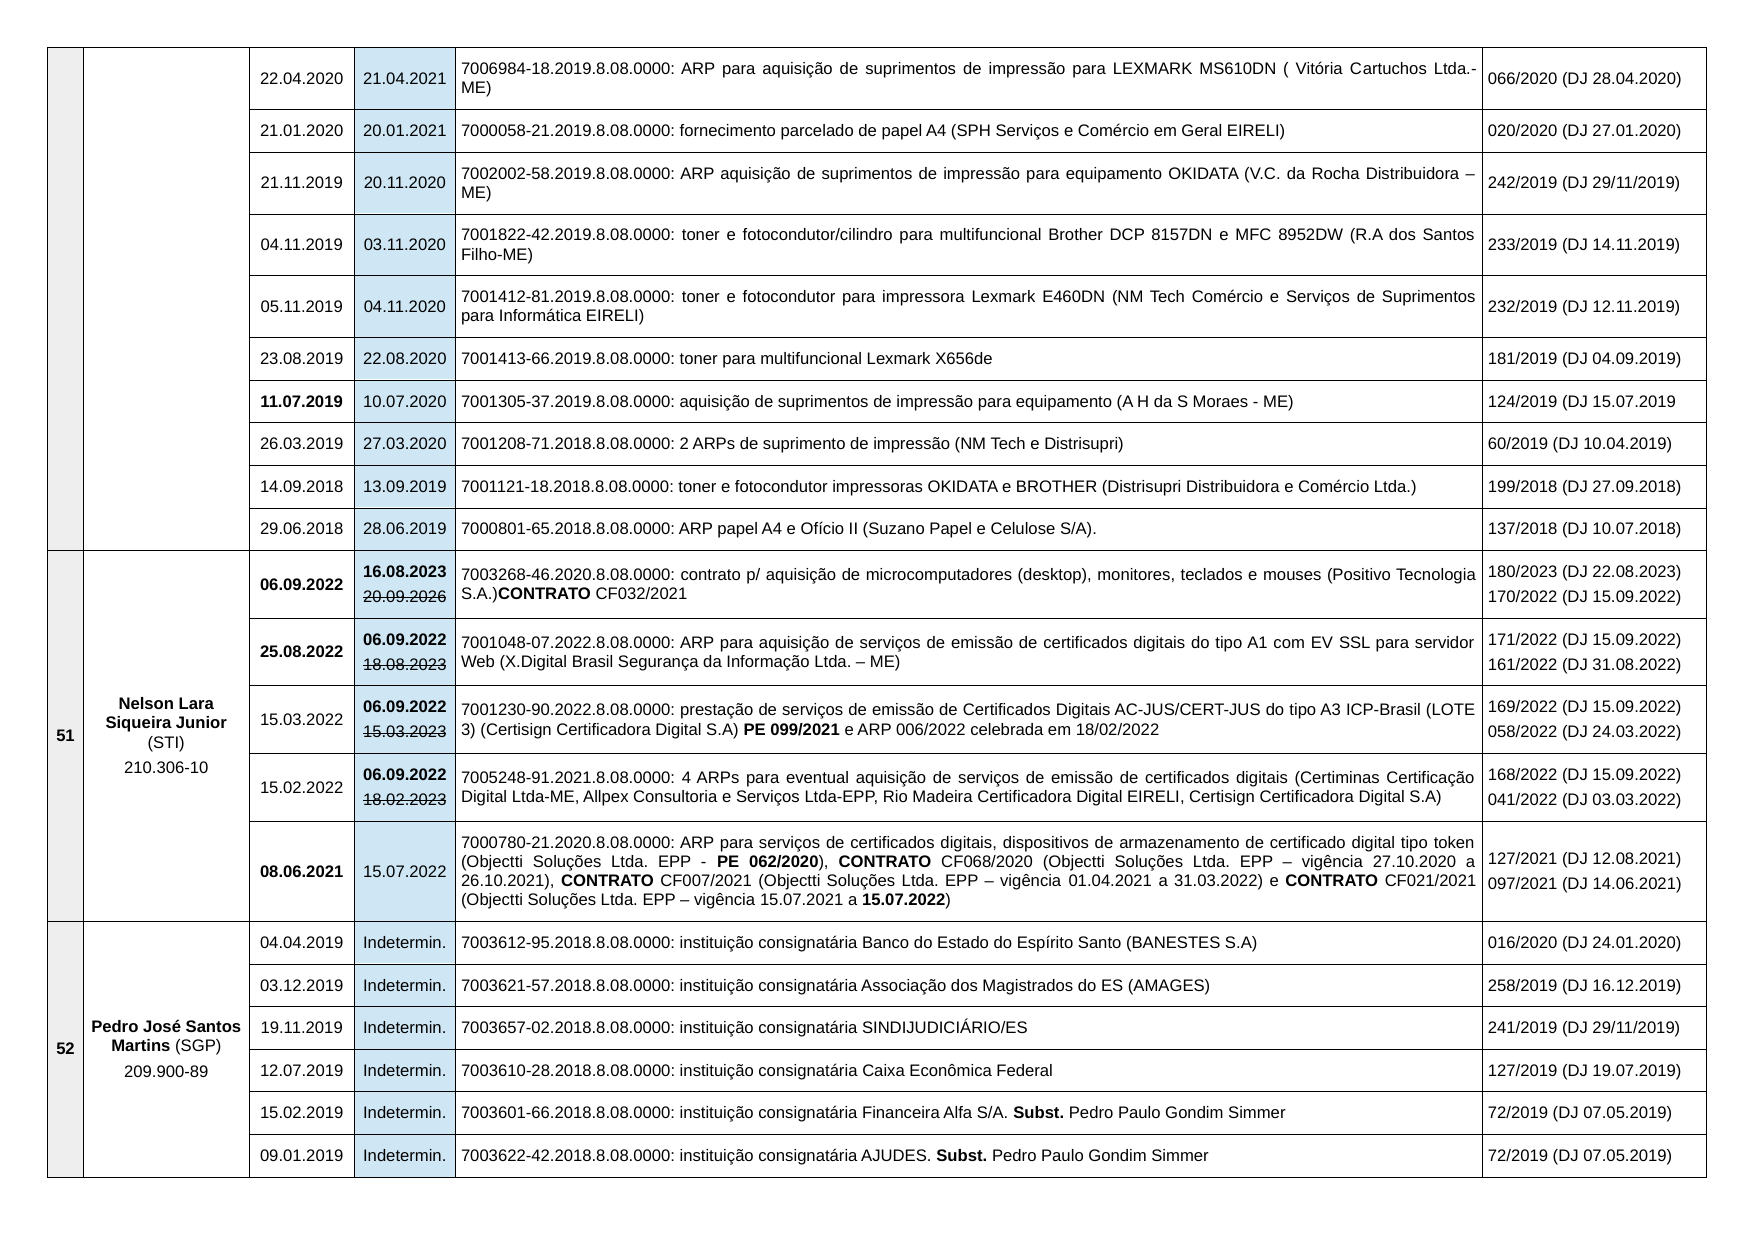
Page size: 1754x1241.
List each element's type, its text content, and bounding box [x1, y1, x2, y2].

table_cell 20.01.2021 [355, 110, 455, 152]
table_cell [48, 48, 83, 550]
table_cell 020/2020 (DJ 27.01.2020) [1483, 110, 1706, 152]
table_cell 016/2020 (DJ 24.01.2020) [1483, 922, 1706, 963]
table_cell 7001121-18.2018.8.08.0000: toner e fotocondutor impressoras OKIDATA e BROTHER (Distrisupri Distribuidora e Comércio Ltda.) [456, 466, 1482, 507]
table_cell 06.09.2022 [250, 551, 354, 618]
table_cell 7001822-42.2019.8.08.0000: toner e fotocondutor/cilindro para multifuncional Brother DCP 8157DN e MFC 8952DW (R.A dos Santos Filho-ME) [456, 215, 1482, 275]
table_cell 60/2019 (DJ 10.04.2019) [1483, 423, 1706, 465]
table_cell 181/2019 (DJ 04.09.2019) [1483, 338, 1706, 379]
table_cell 127/2021 (DJ 12.08.2021) 097/2021 (DJ 14.06.2021) [1483, 822, 1706, 921]
table_cell 7003610-28.2018.8.08.0000: instituição consignatária Caixa Econômica Federal [456, 1050, 1482, 1091]
table_cell 7000780-21.2020.8.08.0000: ARP para serviços de certificados digitais, dispositivos de armazenamento de certificado digital tipo token (Objectti Soluções Ltda. EPP - PE 062/2020), CONTRATO CF068/2020 (Objectti Soluções Ltda. EPP – vigência 27.10.2020 a 26.10.2021), CONTRATO CF007/2021 (Objectti Soluções Ltda. EPP – vigência 01.04.2021 a 31.03.2022) e CONTRATO CF021/2021 (Objectti Soluções Ltda. EPP – vigência 15.07.2021 a 15.07.2022) [456, 822, 1482, 921]
table_cell 232/2019 (DJ 12.11.2019) [1483, 276, 1706, 337]
table_cell Indetermin. [355, 1050, 455, 1091]
table_cell 7001305-37.2019.8.08.0000: aquisição de suprimentos de impressão para equipamento (A H da S Moraes - ME) [456, 381, 1482, 422]
table_cell 7000058-21.2019.8.08.0000: fornecimento parcelado de papel A4 (SPH Serviços e Comércio em Geral EIRELI) [456, 110, 1482, 152]
table_cell 7001412-81.2019.8.08.0000: toner e fotocondutor para impressora Lexmark E460DN (NM Tech Comércio e Serviços de Suprimentos para Informática EIRELI) [456, 276, 1482, 337]
table_cell Indetermin. [355, 922, 455, 963]
table_cell 27.03.2020 [355, 423, 455, 465]
table_cell 72/2019 (DJ 07.05.2019) [1483, 1135, 1706, 1177]
table_cell 199/2018 (DJ 27.09.2018) [1483, 466, 1706, 507]
table_cell 242/2019 (DJ 29/11/2019) [1483, 153, 1706, 213]
table_cell 7002002-58.2019.8.08.0000: ARP aquisição de suprimentos de impressão para equipamento OKIDATA (V.C. da Rocha Distribuidora – ME) [456, 153, 1482, 213]
table_cell 13.09.2019 [355, 466, 455, 507]
table_cell 29.06.2018 [250, 509, 354, 550]
table_cell 20.11.2020 [355, 153, 455, 213]
table_cell 26.03.2019 [250, 423, 354, 465]
table_cell 7001208-71.2018.8.08.0000: 2 ARPs de suprimento de impressão (NM Tech e Distrisupri) [456, 423, 1482, 465]
table_cell 7001230-90.2022.8.08.0000: prestação de serviços de emissão de Certificados Digitais AC-JUS/CERT-JUS do tipo A3 ICP-Brasil (LOTE 3) (Certisign Certificadora Digital S.A) PE 099/2021 e ARP 006/2022 celebrada em 18/02/2022 [456, 686, 1482, 753]
table_cell 241/2019 (DJ 29/11/2019) [1483, 1007, 1706, 1049]
table_cell 7003657-02.2018.8.08.0000: instituição consignatária SINDIJUDICIÁRIO/ES [456, 1007, 1482, 1049]
table_cell 258/2019 (DJ 16.12.2019) [1483, 965, 1706, 1006]
table_cell 51 [48, 551, 83, 921]
table_cell 7001048-07.2022.8.08.0000: ARP para aquisição de serviços de emissão de certificados digitais do tipo A1 com EV SSL para servidor Web (X.Digital Brasil Segurança da Informação Ltda. – ME) [456, 619, 1482, 685]
table_cell 22.04.2020 [250, 48, 354, 109]
table_cell 7003621-57.2018.8.08.0000: instituição consignatária Associação dos Magistrados do ES (AMAGES) [456, 965, 1482, 1006]
table_cell 066/2020 (DJ 28.04.2020) [1483, 48, 1706, 109]
table_cell Indetermin. [355, 965, 455, 1006]
table_cell 04.11.2020 [355, 276, 455, 337]
table_cell 21.04.2021 [355, 48, 455, 109]
table_cell 168/2022 (DJ 15.09.2022) 041/2022 (DJ 03.03.2022) [1483, 754, 1706, 821]
table_cell 171/2022 (DJ 15.09.2022) 161/2022 (DJ 31.08.2022) [1483, 619, 1706, 685]
table_cell 16.08.2023 20.09.2026 [355, 551, 455, 618]
table_cell 21.01.2020 [250, 110, 354, 152]
table_cell 15.03.2022 [250, 686, 354, 753]
table_cell Pedro José Santos Martins (SGP) 209.900-89 [84, 922, 249, 1177]
table_cell 08.06.2021 [250, 822, 354, 921]
table_cell 25.08.2022 [250, 619, 354, 685]
table_cell 15.02.2022 [250, 754, 354, 821]
table_cell 12.07.2019 [250, 1050, 354, 1091]
table_cell 03.11.2020 [355, 215, 455, 275]
table_cell 14.09.2018 [250, 466, 354, 507]
table_cell 233/2019 (DJ 14.11.2019) [1483, 215, 1706, 275]
table_cell 124/2019 (DJ 15.07.2019 [1483, 381, 1706, 422]
table_cell 10.07.2020 [355, 381, 455, 422]
table_cell 11.07.2019 [250, 381, 354, 422]
table_cell 15.07.2022 [355, 822, 455, 921]
table_cell 169/2022 (DJ 15.09.2022) 058/2022 (DJ 24.03.2022) [1483, 686, 1706, 753]
table_cell 05.11.2019 [250, 276, 354, 337]
table_cell 23.08.2019 [250, 338, 354, 379]
table_cell 06.09.2022 18.08.2023 [355, 619, 455, 685]
table_cell 7003601-66.2018.8.08.0000: instituição consignatária Financeira Alfa S/A. Subst. Pedro Paulo Gondim Simmer [456, 1092, 1482, 1134]
table_cell 04.04.2019 [250, 922, 354, 963]
table_cell 7005248-91.2021.8.08.0000: 4 ARPs para eventual aquisição de serviços de emissão de certificados digitais (Certiminas Certificação Digital Ltda-ME, Allpex Consultoria e Serviços Ltda-EPP, Rio Madeira Certificadora Digital EIRELI, Certisign Certificadora Digital S.A) [456, 754, 1482, 821]
table_cell [84, 48, 249, 550]
table_cell 22.08.2020 [355, 338, 455, 379]
table_cell Nelson Lara Siqueira Junior (STI) 210.306-10 [84, 551, 249, 921]
table_cell 127/2019 (DJ 19.07.2019) [1483, 1050, 1706, 1091]
table_cell 180/2023 (DJ 22.08.2023) 170/2022 (DJ 15.09.2022) [1483, 551, 1706, 618]
table_cell 7006984-18.2019.8.08.0000: ARP para aquisição de suprimentos de impressão para LEXMARK MS610DN ( Vitória Cartuchos Ltda.- ME) [456, 48, 1482, 109]
table_cell 21.11.2019 [250, 153, 354, 213]
table_cell 04.11.2019 [250, 215, 354, 275]
table_cell Indetermin. [355, 1135, 455, 1177]
table_cell 7001413-66.2019.8.08.0000: toner para multifuncional Lexmark X656de [456, 338, 1482, 379]
table_cell 7003612-95.2018.8.08.0000: instituição consignatária Banco do Estado do Espírito Santo (BANESTES S.A) [456, 922, 1482, 963]
table_cell 19.11.2019 [250, 1007, 354, 1049]
table_cell 28.06.2019 [355, 509, 455, 550]
table_cell 03.12.2019 [250, 965, 354, 1006]
table_cell 15.02.2019 [250, 1092, 354, 1134]
table_cell 7003268-46.2020.8.08.0000: contrato p/ aquisição de microcomputadores (desktop), monitores, teclados e mouses (Positivo Tecnologia S.A.)CONTRATO CF032/2021 [456, 551, 1482, 618]
table_cell 06.09.2022 18.02.2023 [355, 754, 455, 821]
table_cell 7003622-42.2018.8.08.0000: instituição consignatária AJUDES. Subst. Pedro Paulo Gondim Simmer [456, 1135, 1482, 1177]
table_cell 06.09.2022 15.03.2023 [355, 686, 455, 753]
table_cell Indetermin. [355, 1007, 455, 1049]
table_cell 52 [48, 922, 83, 1177]
table_cell 72/2019 (DJ 07.05.2019) [1483, 1092, 1706, 1134]
table_cell 09.01.2019 [250, 1135, 354, 1177]
table_cell 137/2018 (DJ 10.07.2018) [1483, 509, 1706, 550]
table_cell 7000801-65.2018.8.08.0000: ARP papel A4 e Ofício II (Suzano Papel e Celulose S/A). [456, 509, 1482, 550]
table_cell Indetermin. [355, 1092, 455, 1134]
